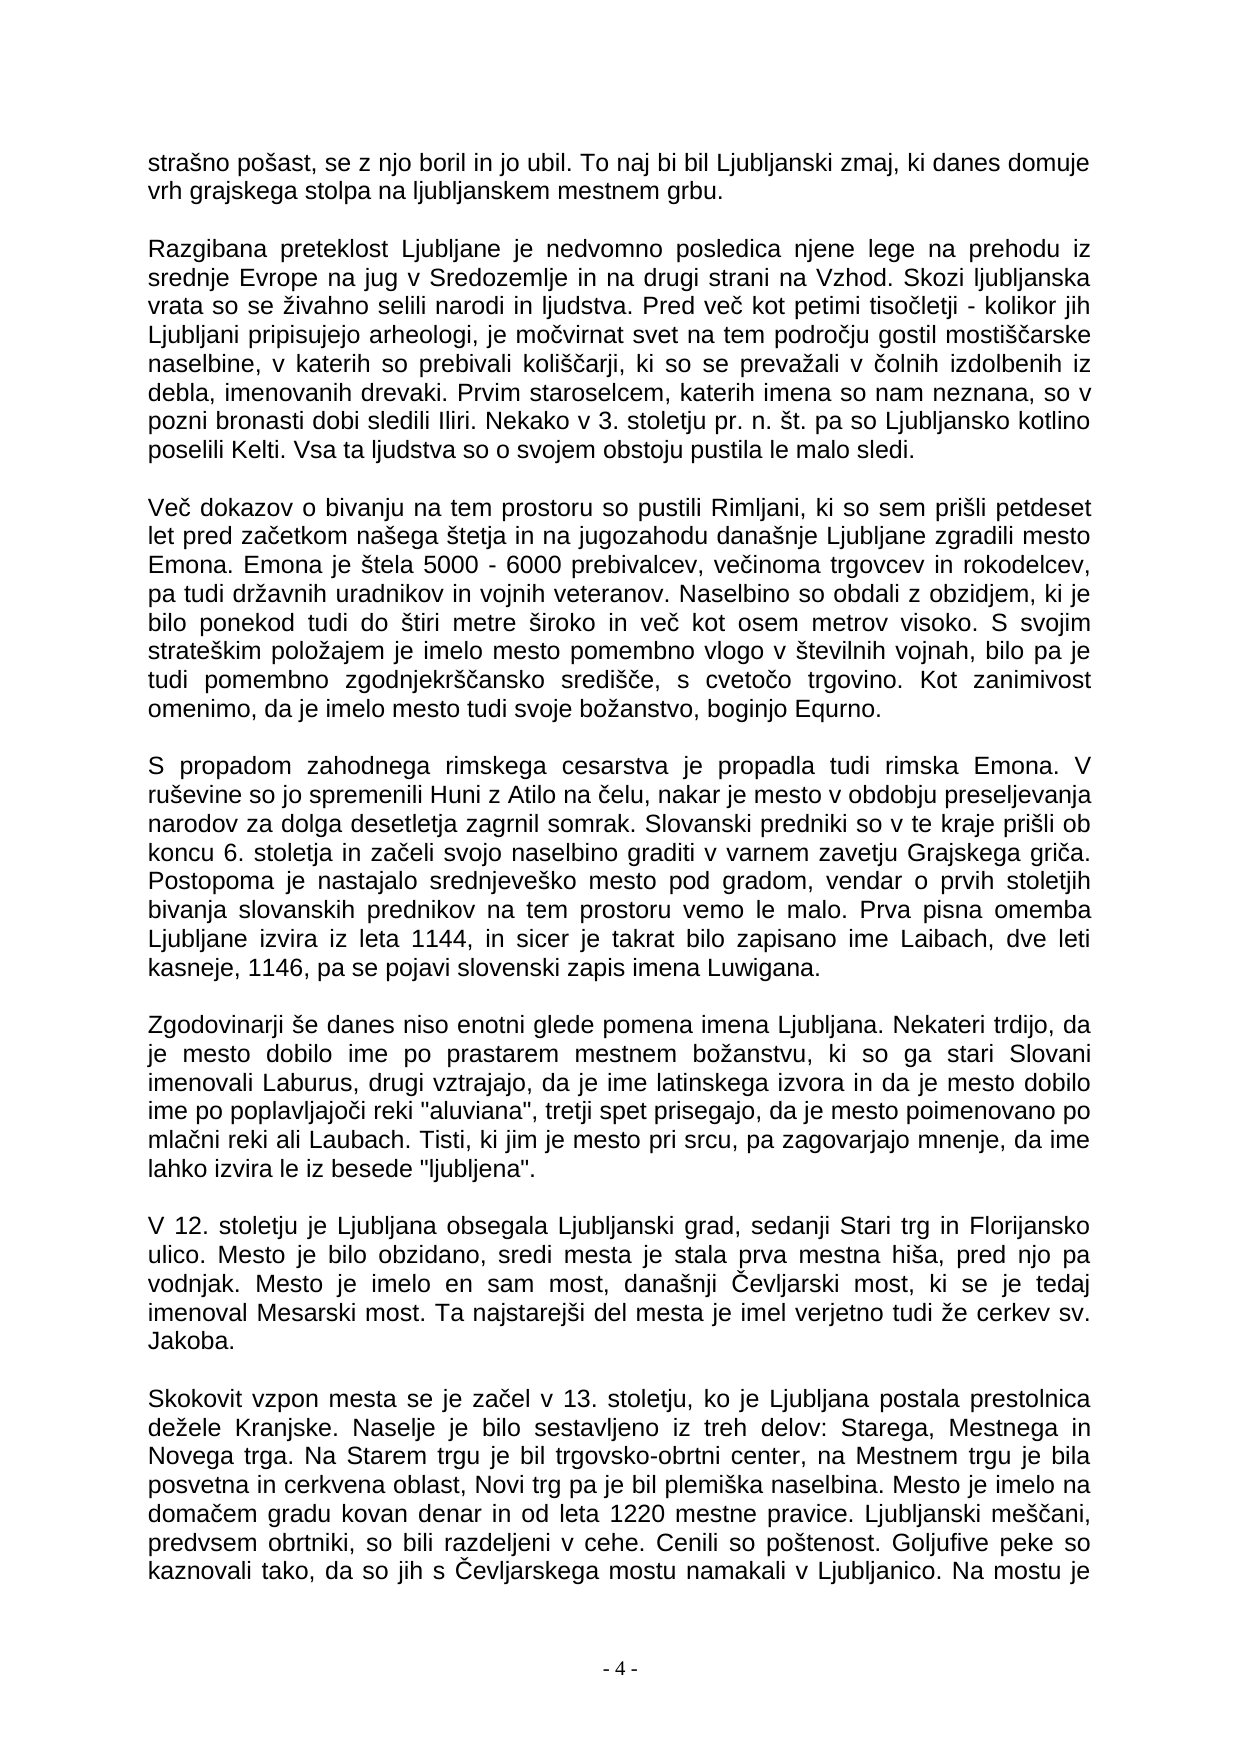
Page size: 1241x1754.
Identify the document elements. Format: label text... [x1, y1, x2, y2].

text Razgibana preteklost Ljubljane je nedvomno posledica njene lege na prehodu iz srednje Evrope na jug v Sredozemlje in na drugi strani na Vzhod. Skozi ljubljanska vrata so se živahno selili narodi in ljudstva. Pred več kot petimi tisočletji - kolikor jih Ljubljani pripisujejo arheologi, je močvirnat svet na tem področju gostil mostiščarske naselbine, v katerih so prebivali koliščarji, ki so se prevažali v čolnih izdolbenih iz debla, imenovanih drevaki. Prvim staroselcem, katerih imena so nam neznana, so v pozni bronasti dobi sledili Iliri. Nekako v 3. stoletju pr. n. št. pa so Ljubljansko kotlino poselili Kelti. Vsa ta ljudstva so o svojem obstoju pustila le malo sledi. [148, 234, 1093, 464]
text S propadom zahodnega rimskega cesarstva je propadla tudi rimska Emona. V ruševine so jo spremenili Huni z Atilo na čelu, nakar je mesto v obdobju preseljevanja narodov za dolga desetletja zagrnil somrak. Slovanski predniki so v te kraje prišli ob koncu 6. stoletja in začeli svojo naselbino graditi v varnem zavetju Grajskega griča. Postopoma je nastajalo srednjeveško mesto pod gradom, vendar o prvih stoletjih bivanja slovanskih prednikov na tem prostoru vemo le malo. Prva pisna omemba Ljubljane izvira iz leta 1144, in sicer je takrat bilo zapisano ime Laibach, dve leti kasneje, 1146, pa se pojavi slovenski zapis imena Luwigana. [148, 751, 1093, 981]
text Zgodovinarji še danes niso enotni glede pomena imena Ljubljana. Nekateri trdijo, da je mesto dobilo ime po prastarem mestnem božanstvu, ki so ga stari Slovani imenovali Laburus, drugi vztrajajo, da je ime latinskega izvora in da je mesto dobilo ime po poplavljajoči reki "aluviana", tretji spet prisegajo, da je mesto poimenovano po mlačni reki ali Laubach. Tisti, ki jim je mesto pri srcu, pa zagovarjajo mnenje, da ime lahko izvira le iz besede "ljubljena". [148, 1010, 1093, 1183]
text Skokovit vzpon mesta se je začel v 13. stoletju, ko je Ljubljana postala prestolnica dežele Kranjske. Naselje je bilo sestavljeno iz treh delov: Starega, Mestnega in Novega trga. Na Starem trgu je bil trgovsko-obrtni center, na Mestnem trgu je bila posvetna in cerkvena oblast, Novi trg pa je bil plemiška naselbina. Mesto je imelo na domačem gradu kovan denar in od leta 1220 mestne pravice. Ljubljanski meščani, predvsem obrtniki, so bili razdeljeni v cehe. Cenili so poštenost. Goljufive peke so kaznovali tako, da so jih s Čevljarskega mostu namakali v Ljubljanico. Na mostu je [148, 1384, 1093, 1585]
text V 12. stoletju je Ljubljana obsegala Ljubljanski grad, sedanji Stari trg in Florijansko ulico. Mesto je bilo obzidano, sredi mesta je stala prva mestna hiša, pred njo pa vodnjak. Mesto je imelo en sam most, današnji Čevljarski most, ki se je tedaj imenoval Mesarski most. Ta najstarejši del mesta je imel verjetno tudi že cerkev sv. Jakoba. [148, 1211, 1093, 1355]
text Več dokazov o bivanju na tem prostoru so pustili Rimljani, ki so sem prišli petdeset let pred začetkom našega štetja in na jugozahodu današnje Ljubljane zgradili mesto Emona. Emona je štela 5000 - 6000 prebivalcev, večinoma trgovcev in rokodelcev, pa tudi državnih uradnikov in vojnih veteranov. Naselbino so obdali z obzidjem, ki je bilo ponekod tudi do štiri metre široko in več kot osem metrov visoko. S svojim strateškim položajem je imelo mesto pomembno vlogo v številnih vojnah, bilo pa je tudi pomembno zgodnjekrščansko središče, s cvetočo trgovino. Kot zanimivost omenimo, da je imelo mesto tudi svoje božanstvo, boginjo Equrno. [148, 493, 1093, 723]
text strašno pošast, se z njo boril in jo ubil. To naj bi bil Ljubljanski zmaj, ki danes domuje vrh grajskega stolpa na ljubljanskem mestnem grbu. [148, 148, 1093, 205]
